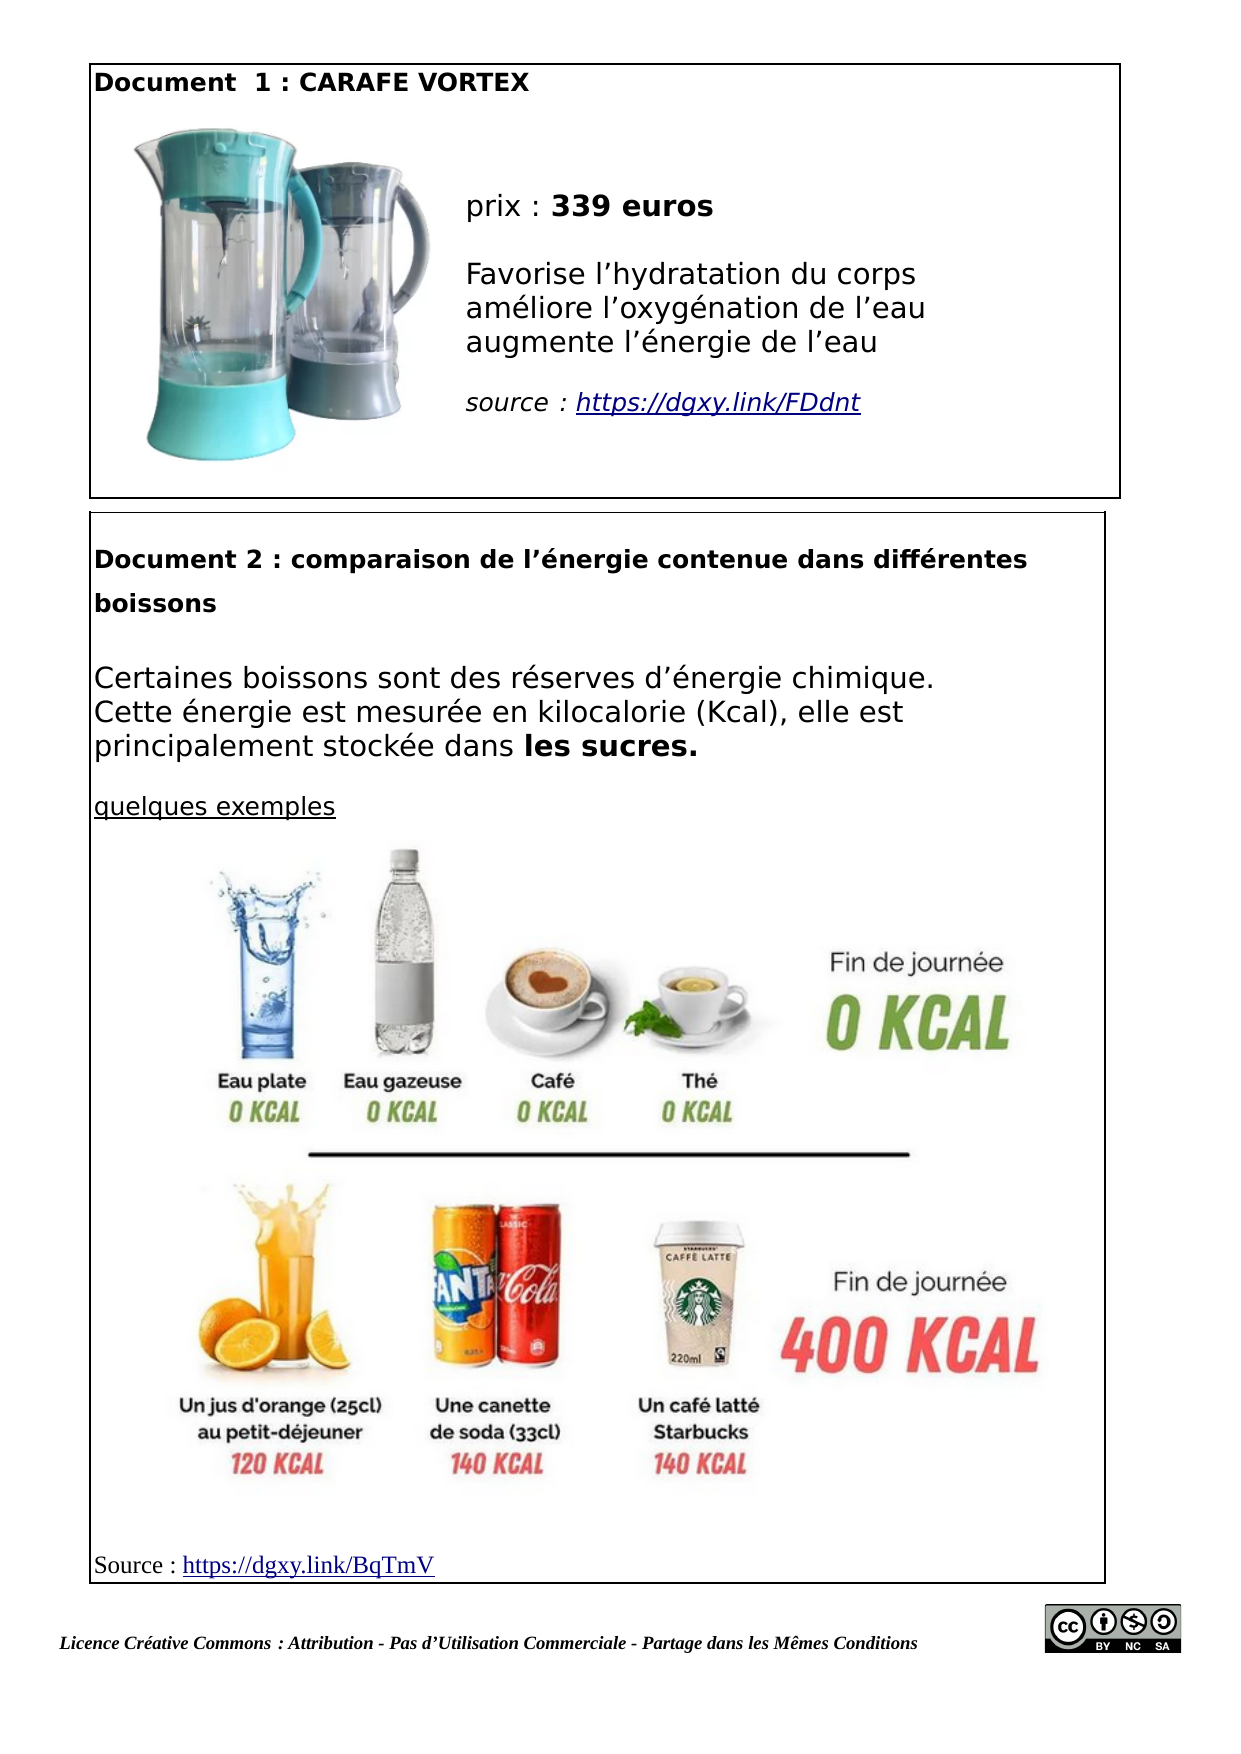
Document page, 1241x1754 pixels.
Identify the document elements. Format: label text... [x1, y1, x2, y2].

text augmente l’énergie de l’eau [466, 325, 1116, 359]
text quelques exemples [93, 792, 1101, 822]
text améliore l’oxygénation de l’eau [466, 291, 1116, 325]
picture [99, 107, 466, 474]
text Document 2 : comparaison de l’énergie contenue dans différentes boissons [93, 545, 1101, 618]
picture [1044, 1604, 1182, 1653]
text Favorise l’hydratation du corps [466, 257, 1116, 291]
text prix : 339 euros [466, 189, 1116, 223]
text source : https://dgxy.link/FDdnt [466, 388, 1116, 417]
text Cette énergie est mesurée en kilocalorie (Kcal), elle est principalement stockée dans les sucres. [93, 695, 1101, 763]
text Source : https://dgxy.link/BqTmV [93, 1551, 1101, 1579]
text Certaines boissons sont des réserves d’énergie chimique. [93, 661, 1101, 695]
picture [160, 833, 1050, 1522]
text Document 1 : CARAFE VORTEX [93, 68, 1116, 97]
